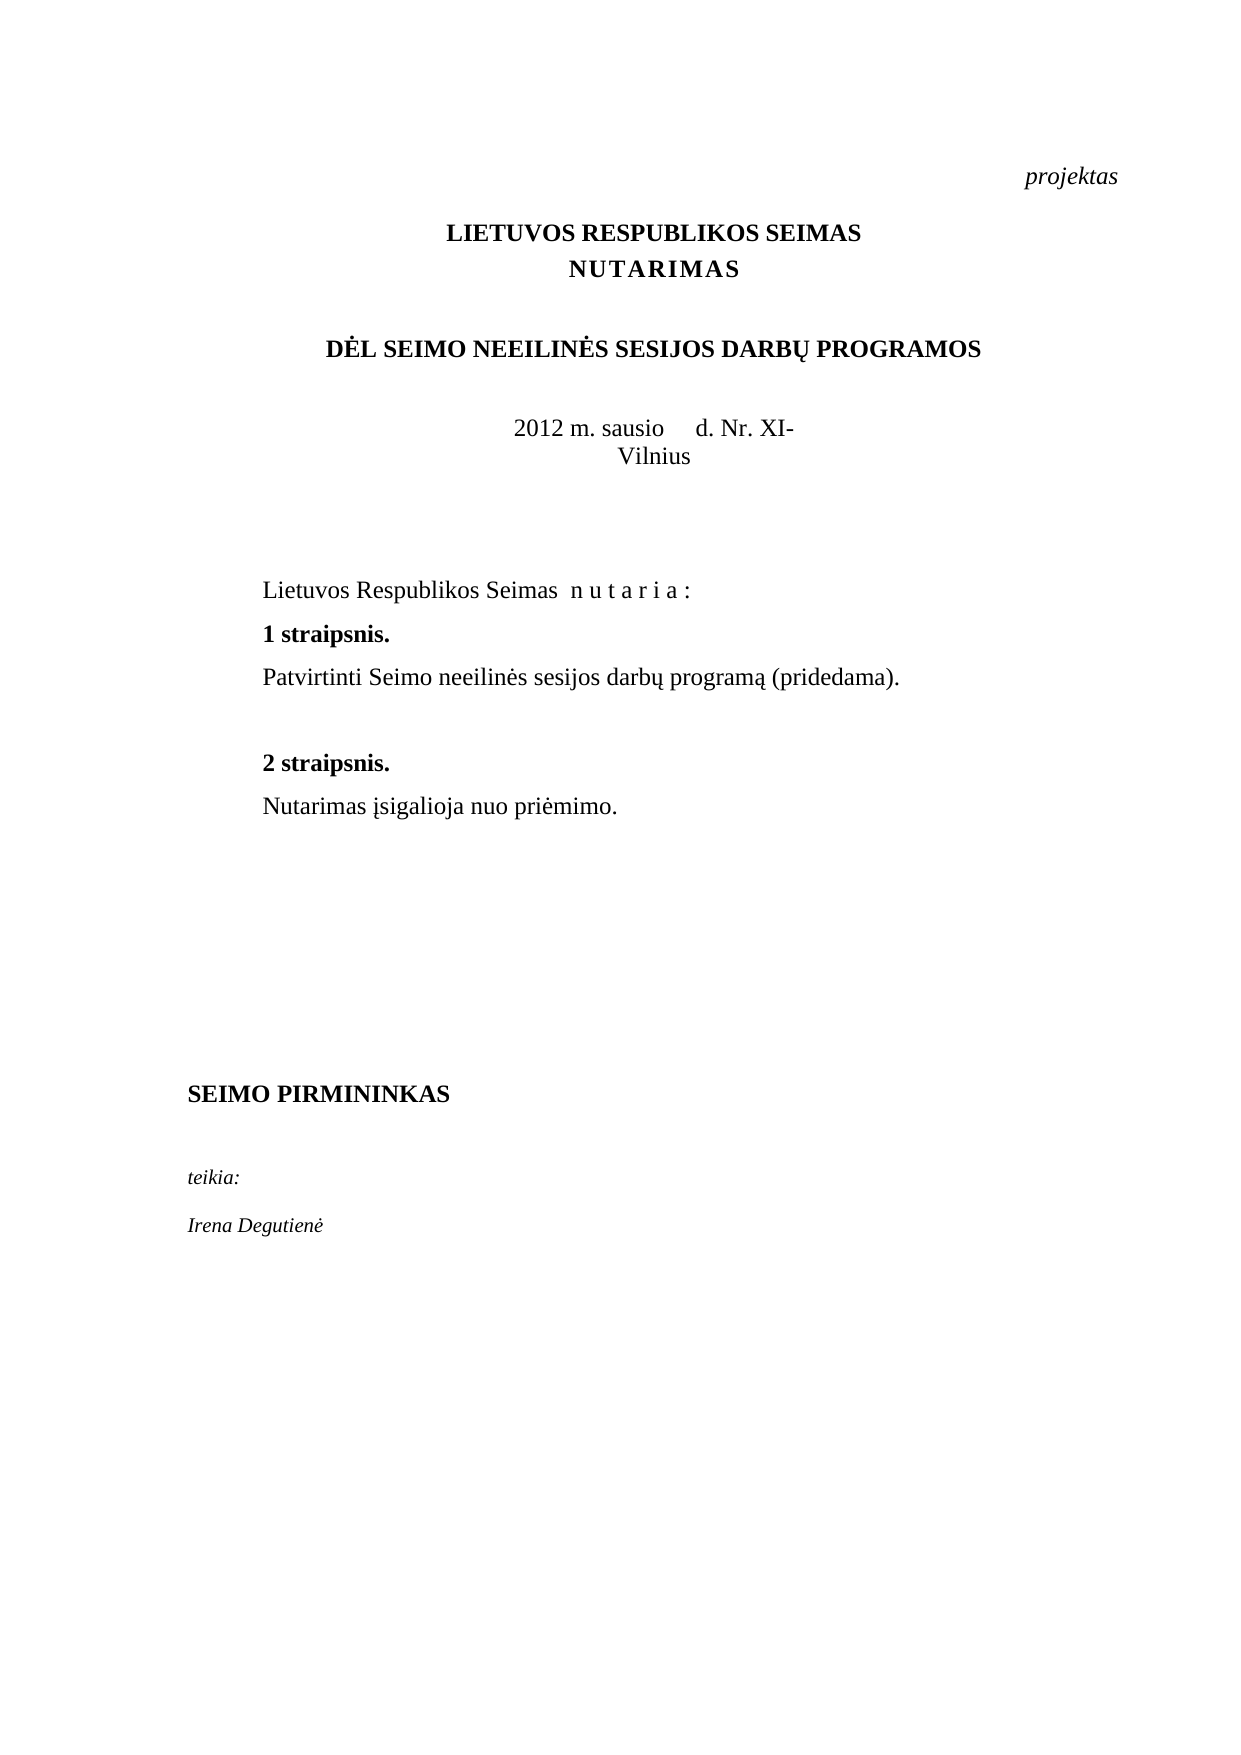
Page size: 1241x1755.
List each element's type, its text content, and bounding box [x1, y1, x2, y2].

text Nutarimas įsigalioja nuo priėmimo. [187, 791, 1120, 820]
text 2012 m. sausio d. Nr. XI- Vilnius [187, 413, 1120, 470]
text 1 straipsnis. [187, 619, 1120, 647]
text SEIMO PIRMININKAS [187, 1079, 1120, 1107]
text Lietuvos Respublikos Seimas n u t a r i a : [187, 576, 1120, 604]
text Irena Degutienė [187, 1213, 1120, 1237]
text NUTARIMAS [187, 254, 1120, 283]
text DĖL SEIMO NEEILINĖS SESIJOS DARBŲ PROGRAMOS [187, 334, 1120, 362]
text 2 straipsnis. [187, 748, 1120, 777]
text LIETUVOS RESPUBLIKOS SEIMAS [187, 218, 1120, 247]
text Patvirtinti Seimo neeilinės sesijos darbų programą (pridedama). [187, 662, 1120, 691]
text teikia: [187, 1165, 1120, 1189]
text projektas [187, 161, 1120, 190]
